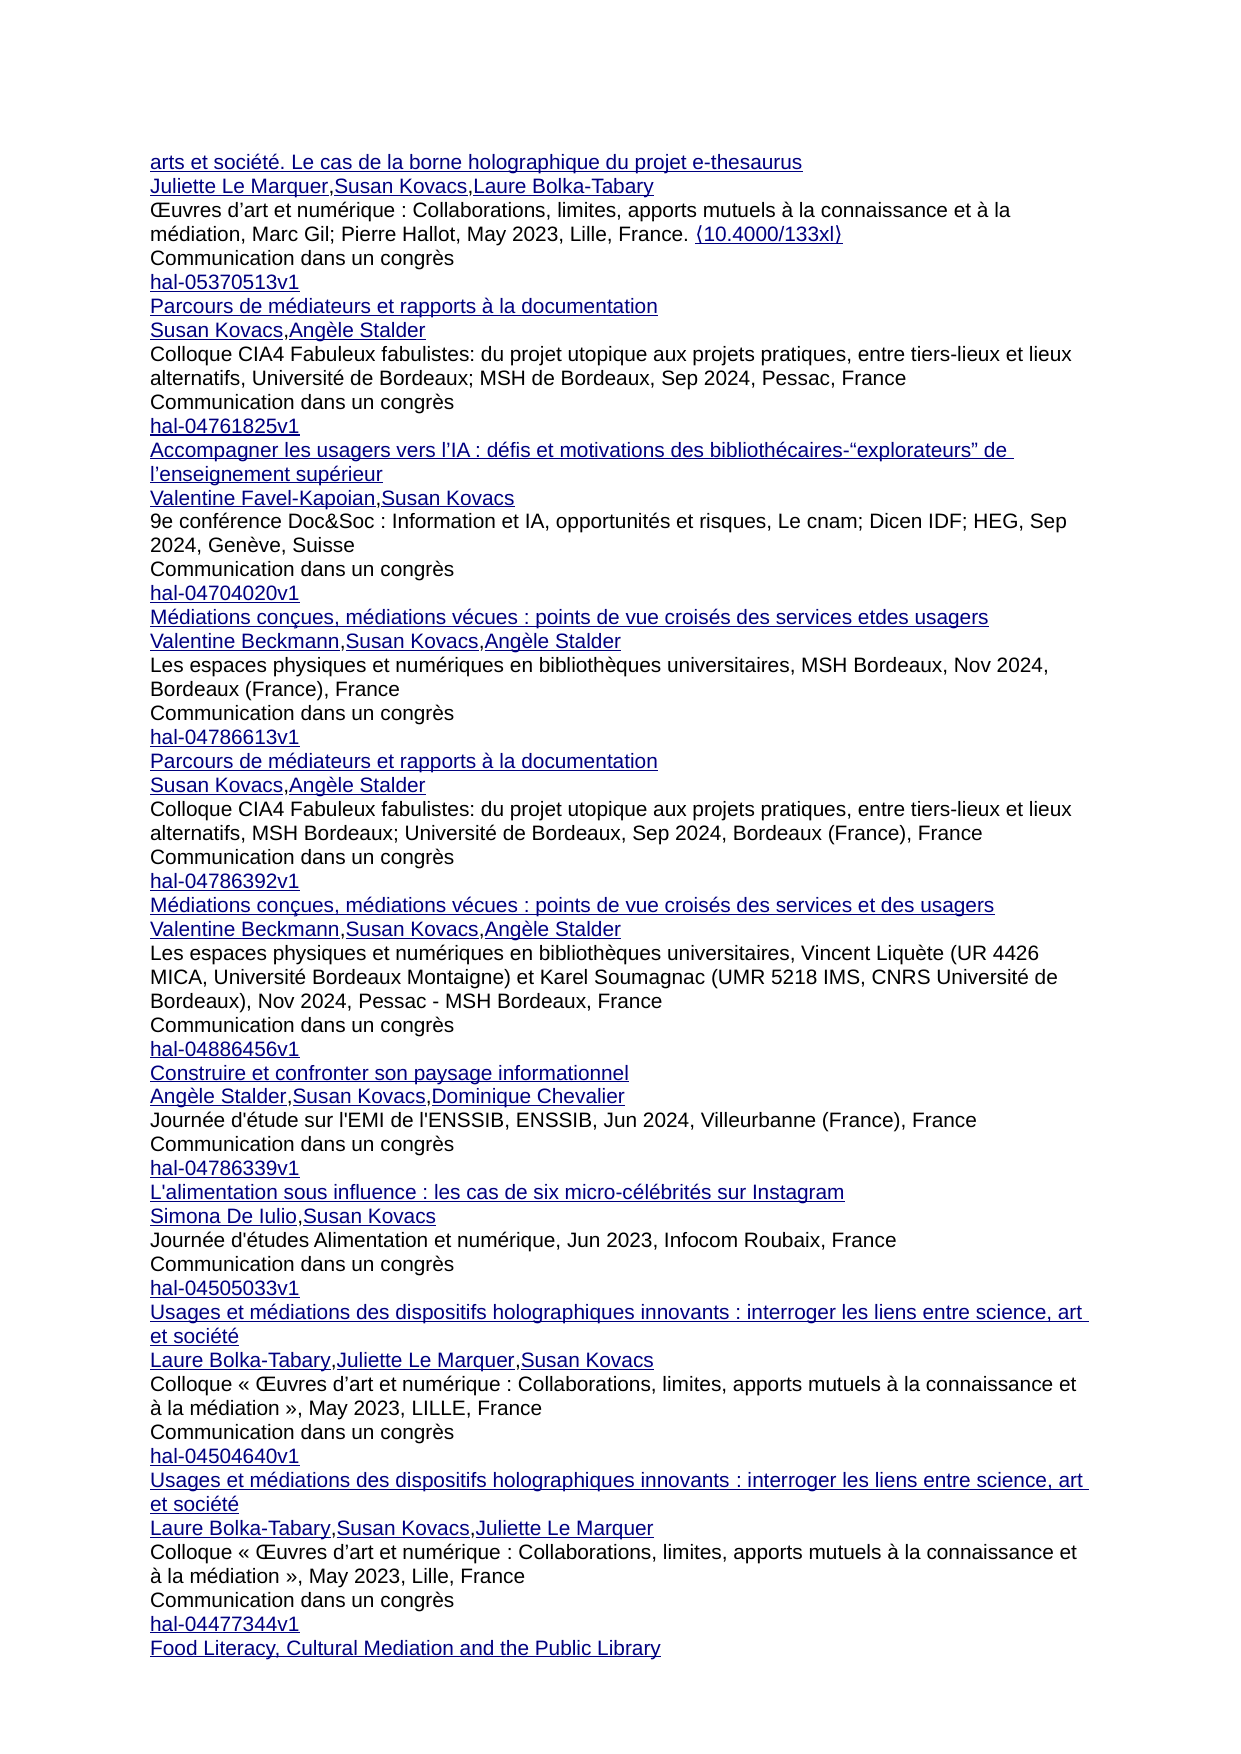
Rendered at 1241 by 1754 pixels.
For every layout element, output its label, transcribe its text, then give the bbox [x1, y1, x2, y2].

table_cell L'alimentation sous influence : les cas de six micro-célébrités sur Instagram Simona De Iulio,Susan Kovacs Journée d'études Alimentation et numérique, Jun 2023, Infocom Roubaix, France Communication dans un congrès hal-04505033v1 [150, 1180, 1090, 1300]
table_cell Parcours de médiateurs et rapports à la documentation Susan Kovacs,Angèle Stalder Colloque CIA4 Fabuleux fabulistes: du projet utopique aux projets pratiques, entre tiers-lieux et lieux alternatifs, MSH Bordeaux; Université de Bordeaux, Sep 2024, Bordeaux (France), France Communication dans un congrès hal-04786392v1 [150, 749, 1090, 893]
table_cell Médiations conçues, médiations vécues : points de vue croisés des services etdes usagers Valentine Beckmann,Susan Kovacs,Angèle Stalder Les espaces physiques et numériques en bibliothèques universitaires, MSH Bordeaux, Nov 2024, Bordeaux (France), France Communication dans un congrès hal-04786613v1 [150, 605, 1090, 749]
table_header arts et société. Le cas de la borne holographique du projet e-thesaurus Juliette Le Marquer,Susan Kovacs,Laure Bolka-Tabary Œuvres d’art et numérique : Collaborations, limites, apports mutuels à la connaissance et à la médiation, Marc Gil; Pierre Hallot, May 2023, Lille, France. ⟨10.4000/133xl⟩ Communication dans un congrès hal-05370513v1 [150, 150, 1090, 294]
table_cell Accompagner les usagers vers l’IA : défis et motivations des bibliothécaires-“explorateurs” de l’enseignement supérieur Valentine Favel-Kapoian,Susan Kovacs 9e conférence Doc&Soc : Information et IA, opportunités et risques, Le cnam; Dicen IDF; HEG, Sep 2024, Genève, Suisse Communication dans un congrès hal-04704020v1 [150, 438, 1090, 605]
table_cell Parcours de médiateurs et rapports à la documentation Susan Kovacs,Angèle Stalder Colloque CIA4 Fabuleux fabulistes: du projet utopique aux projets pratiques, entre tiers-lieux et lieux alternatifs, Université de Bordeaux; MSH de Bordeaux, Sep 2024, Pessac, France Communication dans un congrès hal-04761825v1 [150, 294, 1090, 437]
table_cell Food Literacy, Cultural Mediation and the Public Library [150, 1635, 1090, 1659]
table_cell Usages et médiations des dispositifs holographiques innovants : interroger les liens entre science, art et société Laure Bolka-Tabary,Susan Kovacs,Juliette Le Marquer Colloque « Œuvres d’art et numérique : Collaborations, limites, apports mutuels à la connaissance et à la médiation », May 2023, Lille, France Communication dans un congrès hal-04477344v1 [150, 1468, 1090, 1635]
table_cell Usages et médiations des dispositifs holographiques innovants : interroger les liens entre science, art et société Laure Bolka-Tabary,Juliette Le Marquer,Susan Kovacs Colloque « Œuvres d’art et numérique : Collaborations, limites, apports mutuels à la connaissance et à la médiation », May 2023, LILLE, France Communication dans un congrès hal-04504640v1 [150, 1300, 1090, 1468]
table_cell Construire et confronter son paysage informationnel Angèle Stalder,Susan Kovacs,Dominique Chevalier Journée d'étude sur l'EMI de l'ENSSIB, ENSSIB, Jun 2024, Villeurbanne (France), France Communication dans un congrès hal-04786339v1 [150, 1060, 1090, 1180]
table_cell Médiations conçues, médiations vécues : points de vue croisés des services et des usagers Valentine Beckmann,Susan Kovacs,Angèle Stalder Les espaces physiques et numériques en bibliothèques universitaires, Vincent Liquète (UR 4426 MICA, Université Bordeaux Montaigne) et Karel Soumagnac (UMR 5218 IMS, CNRS Université de Bordeaux), Nov 2024, Pessac - MSH Bordeaux, France Communication dans un congrès hal-04886456v1 [150, 893, 1090, 1060]
